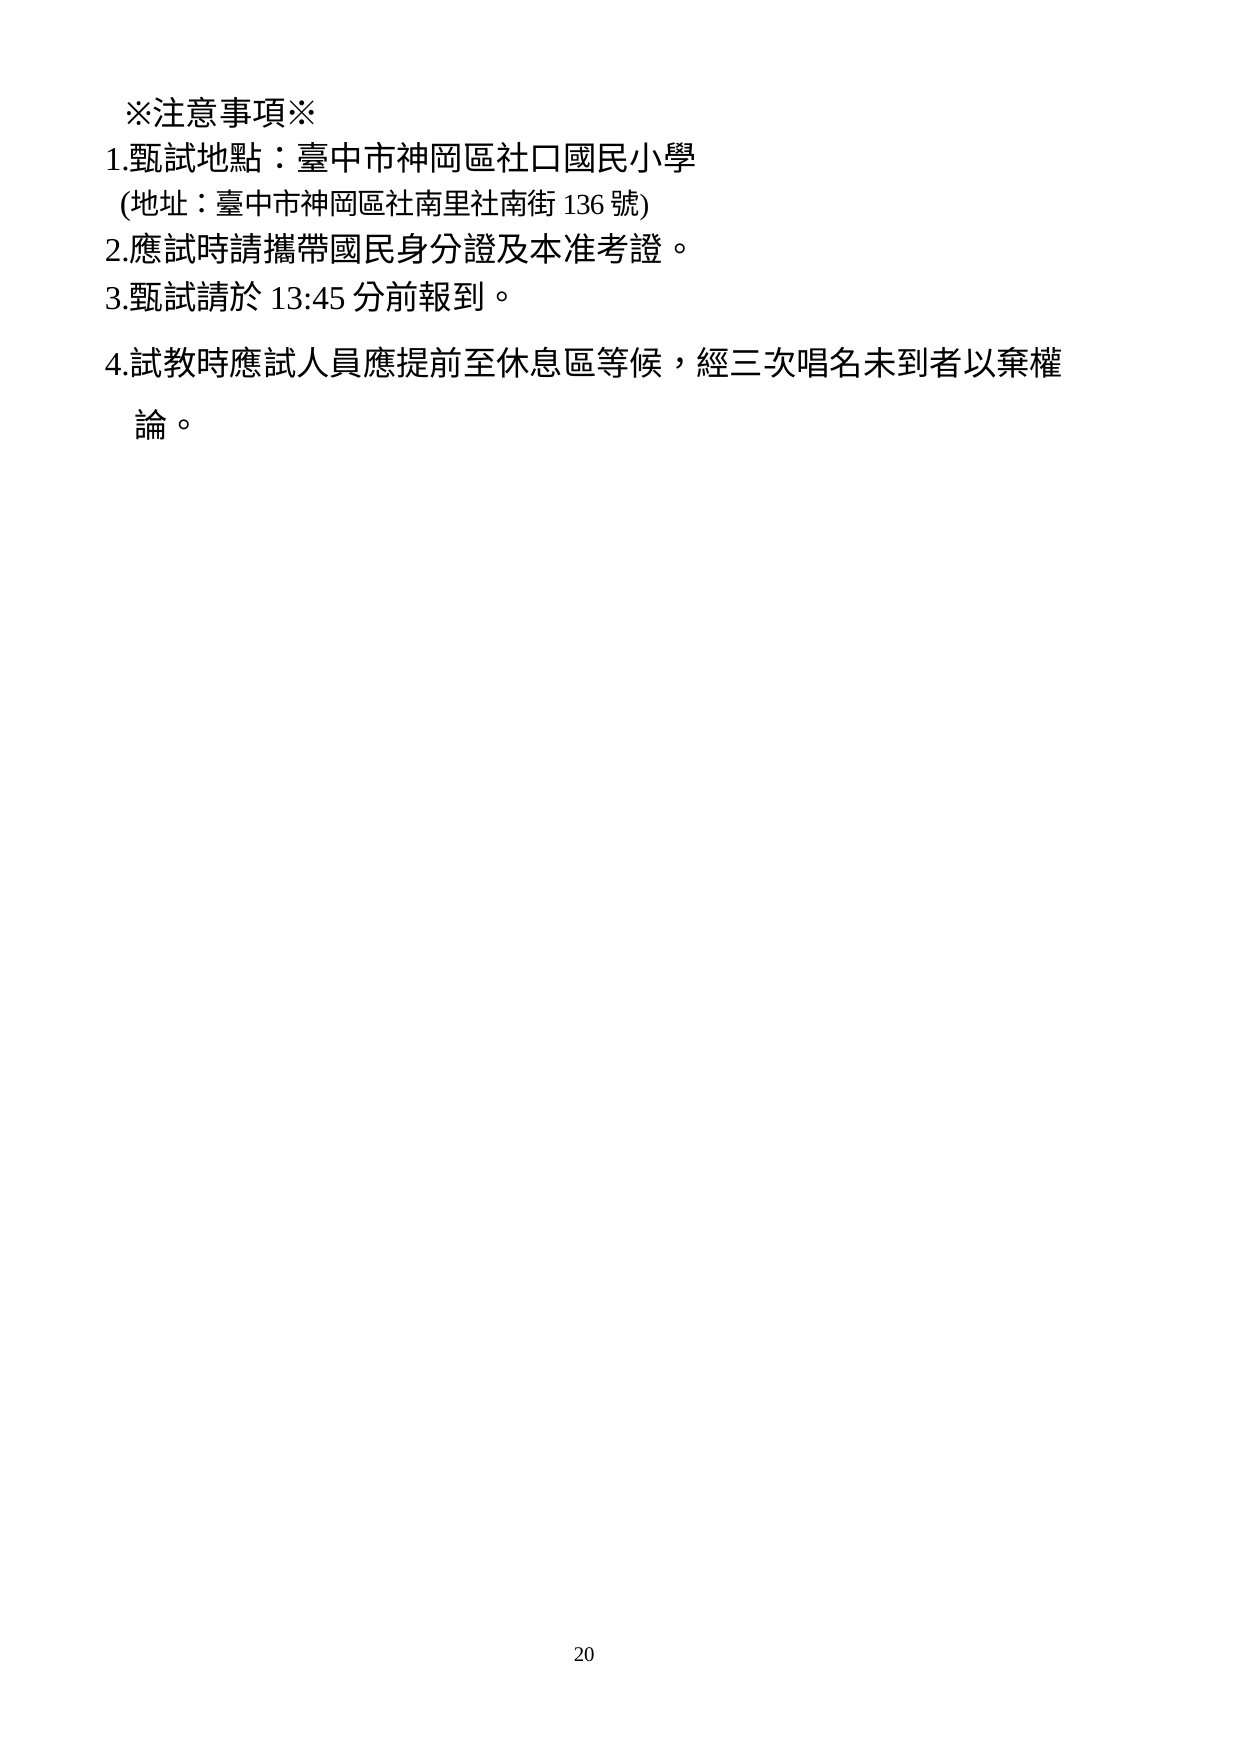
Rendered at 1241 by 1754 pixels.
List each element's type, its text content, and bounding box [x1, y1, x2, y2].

text 2.應試時請攜帶國民身分證及本准考證。 [104, 222, 1093, 271]
text 1.甄試地點：臺中市神岡區社口國民小學 [104, 132, 1093, 180]
text (地址：臺中市神岡區社南里社南街136號) [104, 180, 1093, 222]
text ※注意事項※ [125, 69, 1093, 132]
text 4.試教時應試人員應提前至休息區等候，經三次唱名未到者以棄權論。 [104, 319, 1093, 444]
text 3.甄試請於13:45分前報到。 [104, 271, 1093, 319]
